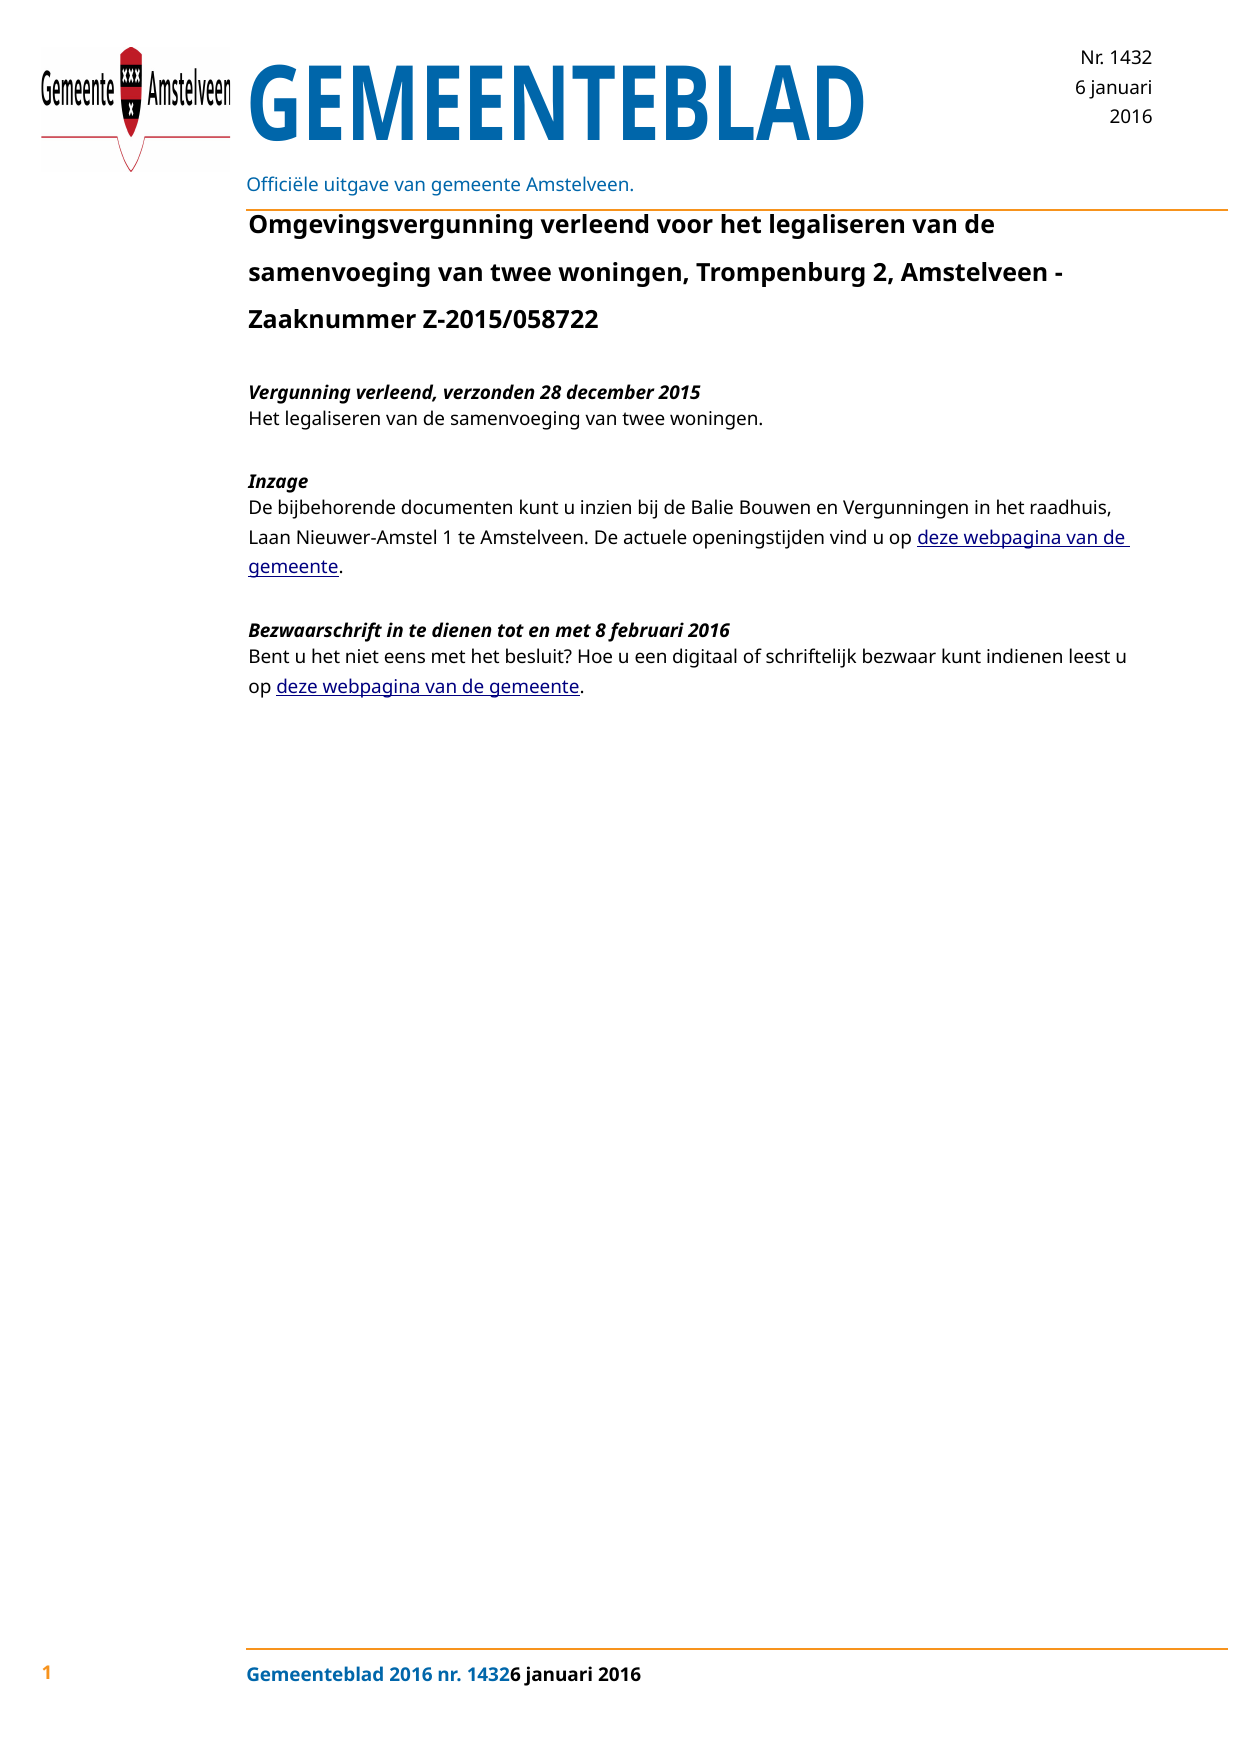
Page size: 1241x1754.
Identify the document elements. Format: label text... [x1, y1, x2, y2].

text Vergunning verleend, verzonden 28 december 2015 [248, 379, 1152, 405]
text De bijbehorende documenten kunt u inzien bij de Balie Bouwen en Vergunningen in het raadhuis, Laan Nieuwer-Amstel 1 te Amstelveen. De actuele openingstijden vind u op deze webpagina van de gemeente. [248, 494, 1152, 579]
text Bent u het niet eens met het besluit? Hoe u een digitaal of schriftelijk bezwaar kunt indienen leest u op deze webpagina van de gemeente. [248, 643, 1152, 699]
text Omgevingsvergunning verleend voor het legaliseren van de samenvoeging van twee woningen, Trompenburg 2, Amstelveen - Zaaknummer Z-2015/058722 [248, 211, 1152, 336]
picture [41, 47, 231, 172]
text Het legaliseren van de samenvoeging van twee woningen. [248, 405, 1152, 431]
text Bezwaarschrift in te dienen tot en met 8 februari 2016 [248, 618, 1152, 643]
text Inzage [248, 469, 1152, 494]
